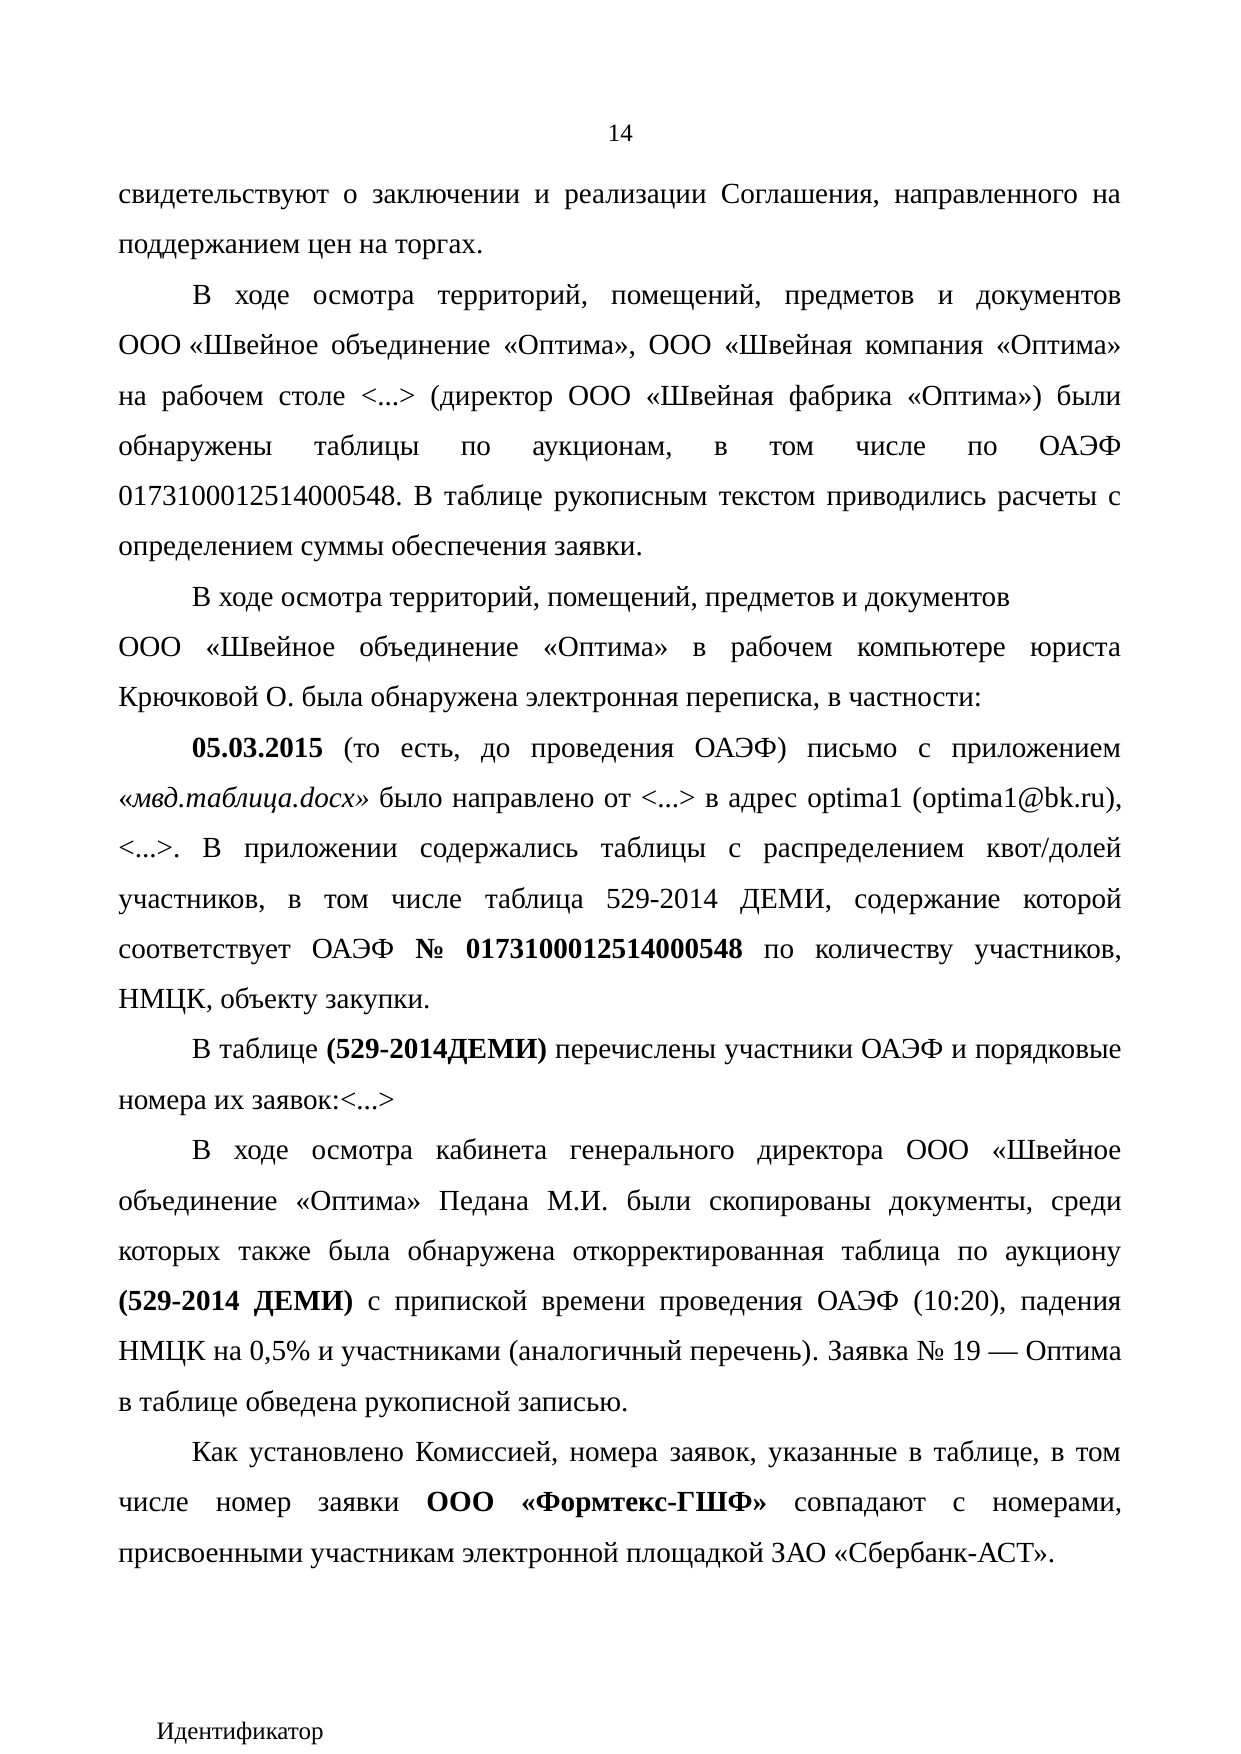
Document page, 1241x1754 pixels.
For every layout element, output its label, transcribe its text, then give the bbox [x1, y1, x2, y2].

text В ходе осмотра территорий, помещений, предметов и документов ООО «Швейное объединение «Оптима» в рабочем компьютере юриста Крючковой О. была обнаружена электронная переписка, в частности: [118, 579, 1122, 713]
text свидетельствуют о заключении и реализации Соглашения, направленного на поддержанием цен на торгах. [118, 176, 1122, 260]
text 05.03.2015 (то есть, до проведения ОАЭФ) письмо с приложением «мвд.таблица.docx» было направлено от <...> в адрес optima1 (optima1@bk.ru), <...>. В приложении содержались таблицы с распределением квот/долей участников, в том числе таблица 529-2014 ДЕМИ, содержание которой соответствует ОАЭФ № 0173100012514000548 по количеству участников, НМЦК, объекту закупки. [118, 730, 1122, 1015]
text Как установлено Комиссией, номера заявок, указанные в таблице, в том числе номер заявки ООО «Формтекс-ГШФ» совпадают с номерами, присвоенными участникам электронной площадкой ЗАО «Сбербанк-АСТ». [118, 1434, 1122, 1568]
text В таблице (529-2014ДЕМИ) перечислены участники ОАЭФ и порядковые номера их заявок:<...> [118, 1032, 1122, 1116]
text В ходе осмотра кабинета генерального директора ООО «Швейное объединение «Оптима» Педана М.И. были скопированы документы, среди которых также была обнаружена откорректированная таблица по аукциону (529-2014 ДЕМИ) с припиской времени проведения ОАЭФ (10:20), падения НМЦК на 0,5% и участниками (аналогичный перечень). Заявка № 19 — Оптима в таблице обведена рукописной записью. [118, 1132, 1122, 1417]
text В ходе осмотра территорий, помещений, предметов и документов ООО «Швейное объединение «Оптима», ООО «Швейная компания «Оптима» на рабочем столе <...> (директор ООО «Швейная фабрика «Оптима») были обнаружены таблицы по аукционам, в том числе по ОАЭФ 0173100012514000548. В таблице рукописным текстом приводились расчеты с определением суммы обеспечения заявки. [118, 277, 1122, 562]
